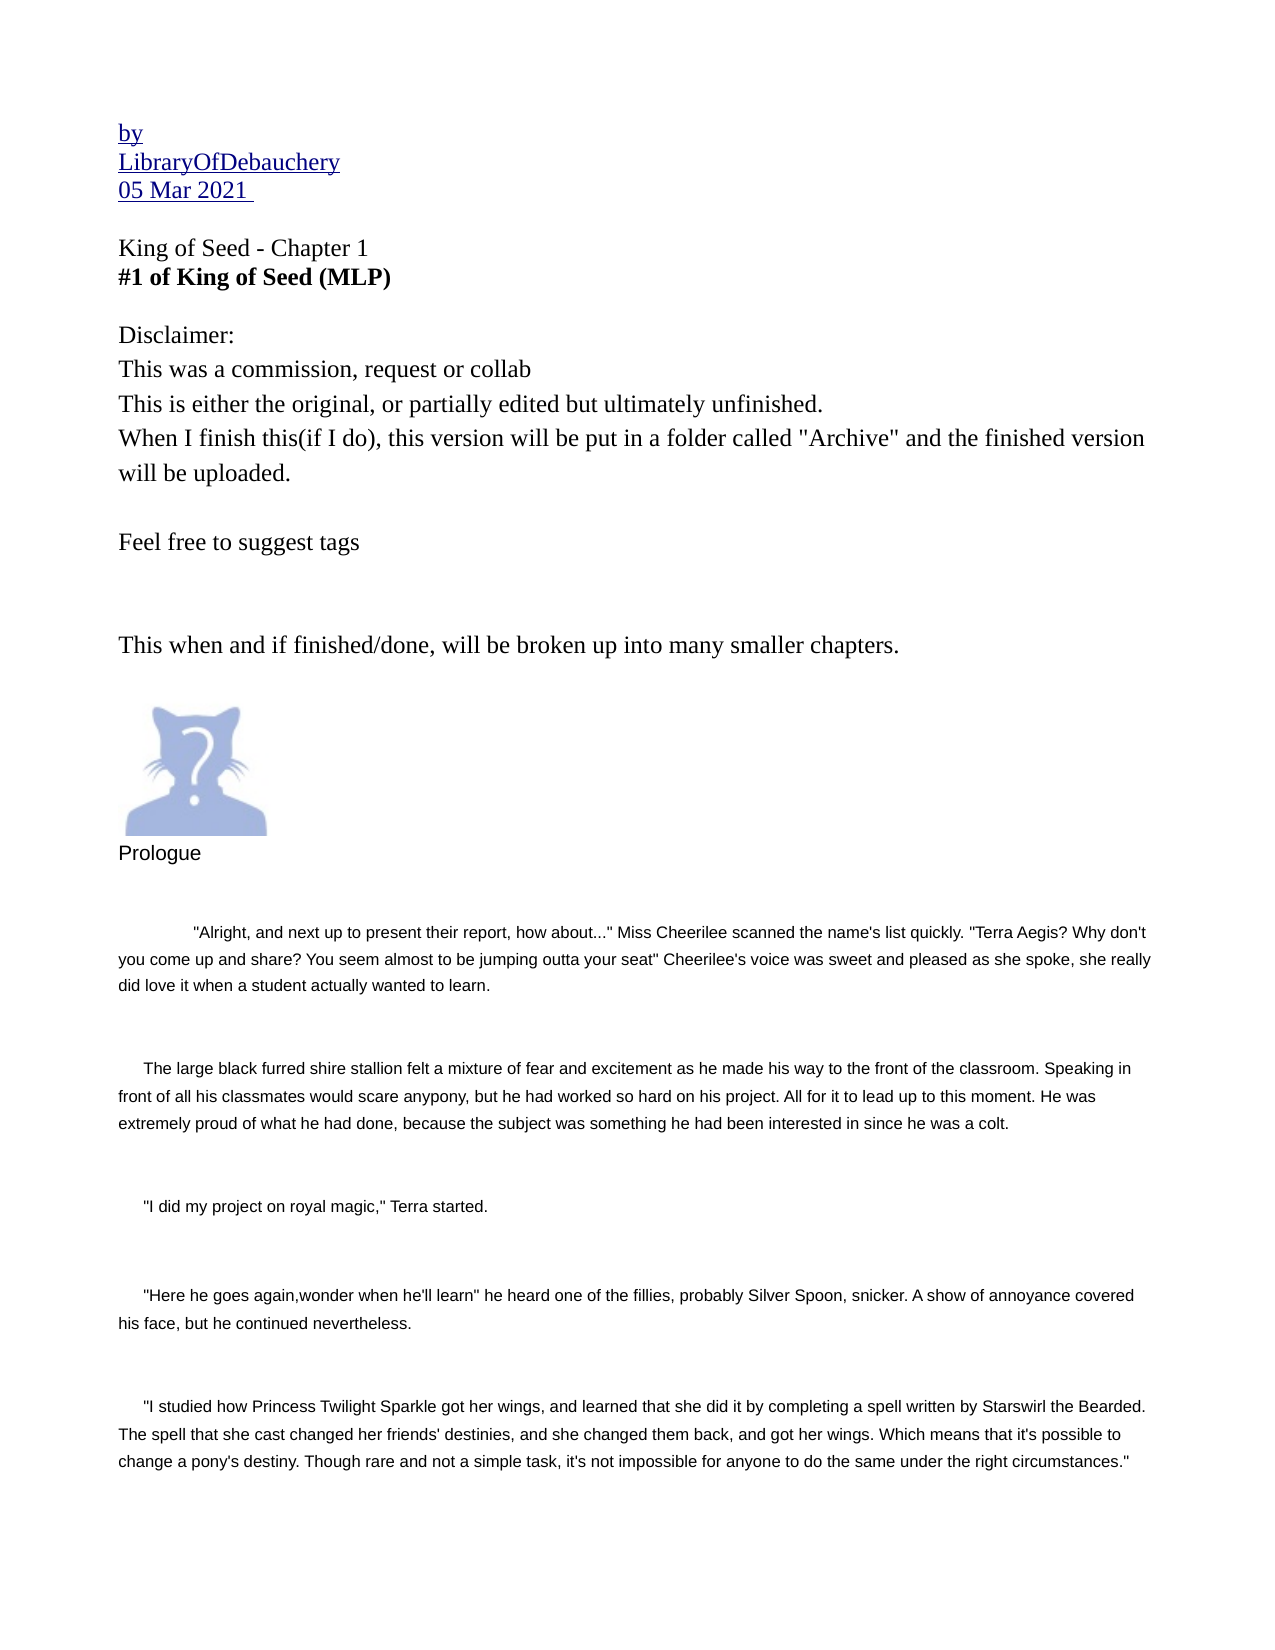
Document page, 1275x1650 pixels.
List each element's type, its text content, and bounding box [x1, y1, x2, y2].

picture [118, 679, 275, 836]
text "Here he goes again,wonder when he'll learn" he heard one of the fillies, probably Silver Spoon, snicker. A show of annoyance covered his face, but he continued nevertheless. [118, 1278, 1157, 1333]
text "I studied how Princess Twilight Sparkle got her wings, and learned that she did it by completing a spell written by Starswirl the Bearded. The spell that she cast changed her friends' destinies, and she changed them back, and got her wings. Which means that it's possible to change a pony's destiny. Though rare and not a simple task, it's not impossible for anyone to do the same under the right circumstances." [118, 1389, 1157, 1471]
text King of Seed - Chapter 1 [118, 233, 1157, 262]
text The large black furred shire stallion felt a mixture of fear and excitement as he made his way to the front of the classroom. Speaking in front of all his classmates would scare anypony, but he had worked so hard on his project. All for it to lead up to this moment. He was extremely proud of what he had done, because the subject was something he had been interested in since he was a colt. [118, 1051, 1157, 1133]
text #1 of King of Seed (MLP) [118, 262, 1157, 291]
text "Alright, and next up to present their report, how about..." Miss Cheerilee scanned the name's list quickly. "Terra Aegis? Why don't you come up and share? You seem almost to be jumping outta your seat" Cheerilee's voice was sweet and pleased as she spoke, she really did love it when a student actually wanted to learn. [118, 923, 1157, 995]
text Disclaimer: This was a commission, request or collab This is either the original, or partially edited but ultimately unfinished. When I finish this(if I do), this version will be put in a folder called "Archive" and the finished version will be uploaded. Feel free to suggest tags This when and if finished/done, will be broken up into many smaller chapters. [118, 320, 1157, 659]
text "I did my project on royal magic," Terra started. [118, 1189, 1157, 1218]
text by LibraryOfDebauchery 05 Mar 2021 [118, 118, 1157, 233]
text Prologue [118, 841, 1157, 865]
